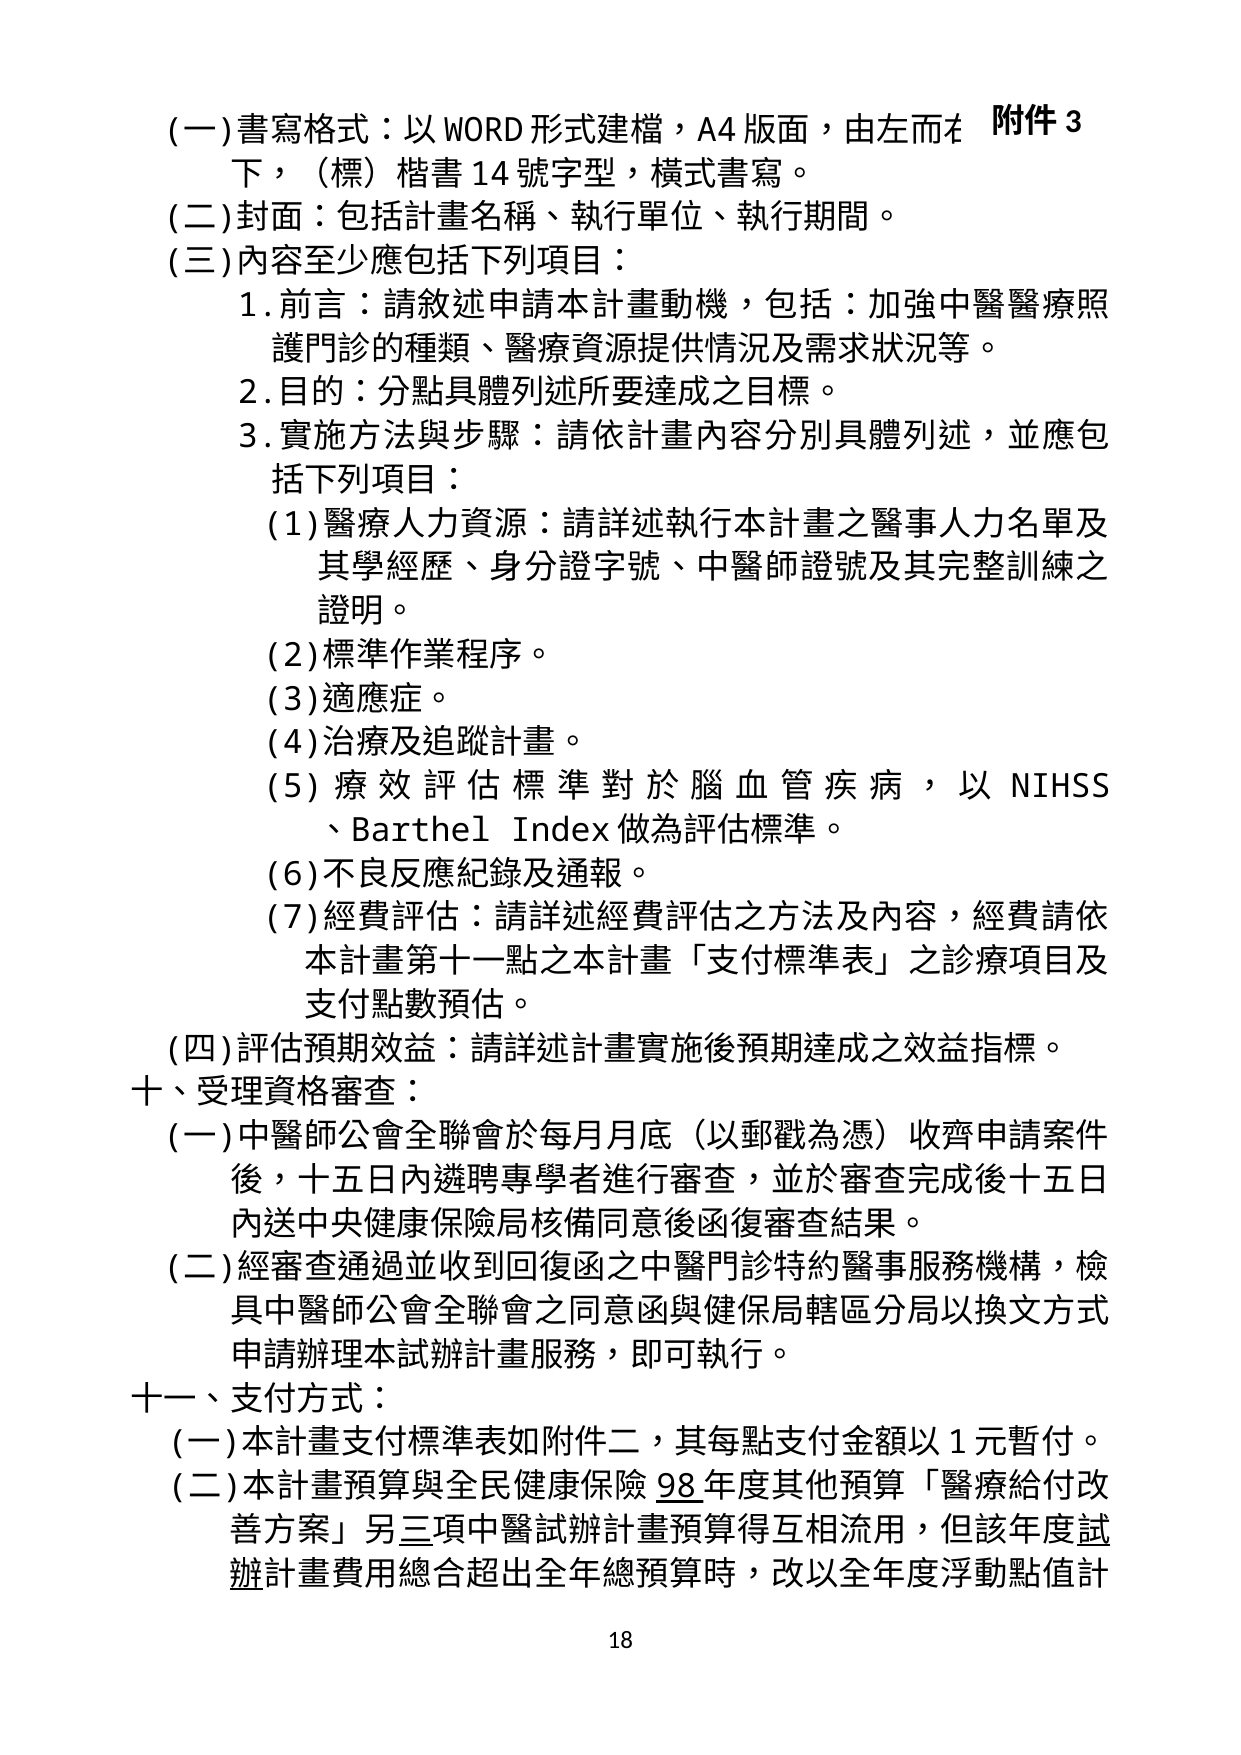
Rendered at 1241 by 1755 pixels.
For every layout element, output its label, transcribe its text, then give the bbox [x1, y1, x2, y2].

text (二)經審查通過並收到回復函之中醫門診特約醫事服務機構，檢具中醫師公會全聯會之同意函與健保局轄區分局以換文方式申請辦理本試辦計畫服務，即可執行。 [163, 1244, 1110, 1375]
text 附件3 [976, 94, 1096, 142]
text (一)中醫師公會全聯會於每月月底（以郵戳為憑）收齊申請案件後，十五日內遴聘專學者進行審查，並於審查完成後十五日內送中央健康保險局核備同意後函復審查結果。 [163, 1113, 1110, 1244]
text (二)封面：包括計畫名稱、執行單位、執行期間。 [163, 194, 1110, 238]
text (二)本計畫預算與全民健康保險98年度其他預算「醫療給付改善方案」另三項中醫試辦計畫預算得互相流用，但該年度試辦計畫費用總合超出全年總預算時，改以全年度浮動點值計 [167, 1463, 1110, 1594]
text (7)經費評估：請詳述經費評估之方法及內容，經費請依本計畫第十一點之本計畫「支付標準表」之診療項目及支付點數預估。 [262, 894, 1110, 1025]
text (3)適應症。 [263, 675, 1110, 719]
text 3.實施方法與步驟：請依計畫內容分別具體列述，並應包括下列項目： [238, 413, 1110, 500]
text (5)療效評估標準對於腦血管疾病，以NIHSS 、Barthel Index做為評估標準。 [263, 763, 1110, 850]
text 十一、支付方式： [130, 1375, 1110, 1419]
text 2.目的：分點具體列述所要達成之目標。 [238, 369, 1110, 413]
text 十、受理資格審查： [130, 1069, 1110, 1113]
text (二)封面：包括計畫名稱、執行單位、執行期間。 [961, 87, 1111, 164]
text (2)標準作業程序。 [263, 631, 1110, 675]
text (6)不良反應紀錄及通報。 [263, 850, 1110, 894]
text (一)本計畫支付標準表如附件二，其每點支付金額以1元暫付。 [167, 1419, 1110, 1463]
text (三)內容至少應包括下列項目： [163, 238, 1110, 281]
text (4)治療及追蹤計畫。 [263, 719, 1110, 763]
text 1.前言：請敘述申請本計畫動機，包括：加強中醫醫療照護門診的種類、醫療資源提供情況及需求狀況等。 [238, 281, 1110, 369]
text (1)醫療人力資源：請詳述執行本計畫之醫事人力名單及其學經歷、身分證字號、中醫師證號及其完整訓練之證明。 [263, 500, 1110, 631]
text (四)評估預期效益：請詳述計畫實施後預期達成之效益指標。 [163, 1025, 1110, 1069]
text (一)書寫格式：以WORD形式建檔，A4版面，由左而右，由上而下，（標）楷書14號字型，橫式書寫。 [163, 106, 1110, 194]
